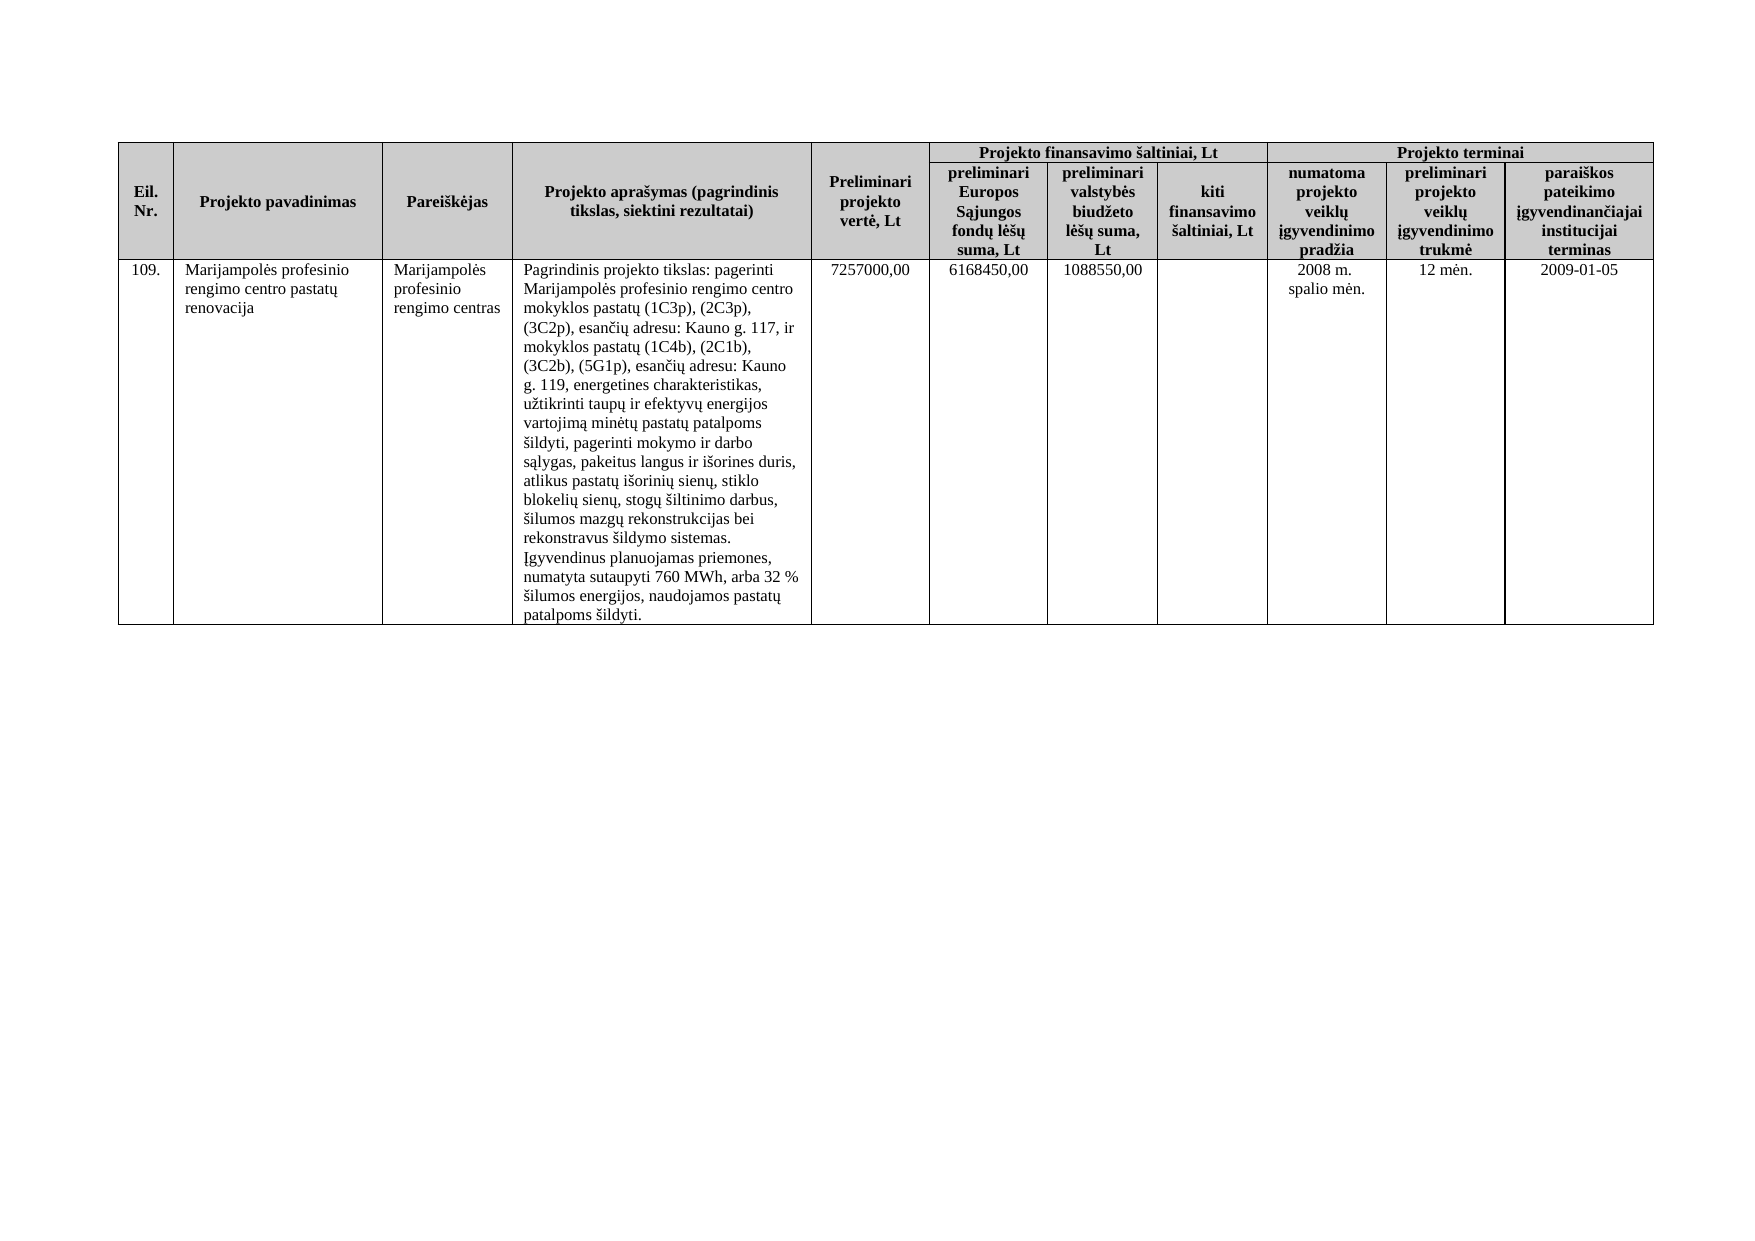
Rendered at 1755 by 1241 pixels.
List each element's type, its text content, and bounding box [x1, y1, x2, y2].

table_cell paraiškos pateikimo įgyvendinančiajai institucijai terminas [1506, 163, 1653, 259]
table_cell 6168450,00 [930, 260, 1047, 624]
table_cell preliminari projekto veiklų įgyvendinimo trukmė [1387, 163, 1504, 259]
table_cell 2008 m. spalio mėn. [1268, 260, 1386, 624]
table_header Pareiškėjas [383, 143, 512, 259]
table_cell 2009-01-05 [1506, 260, 1653, 624]
table_header Projekto terminai [1268, 143, 1653, 162]
table_cell 1088550,00 [1048, 260, 1157, 624]
table_cell preliminari valstybės biudžeto lėšų suma, Lt [1048, 163, 1157, 259]
table_header Eil. Nr. [119, 143, 173, 259]
table_header Projekto pavadinimas [174, 143, 382, 259]
table_header Projekto aprašymas (pagrindinis tikslas, siektini rezultatai) [513, 143, 811, 259]
table_cell 12 mėn. [1387, 260, 1504, 624]
table_cell kiti finansavimo šaltiniai, Lt [1158, 163, 1267, 259]
table_cell Marijampolės profesinio rengimo centro pastatų renovacija [174, 260, 382, 624]
table_cell 109. [119, 260, 173, 624]
table_header Projekto finansavimo šaltiniai, Lt [930, 143, 1267, 162]
table_cell Pagrindinis projekto tikslas: pagerinti Marijampolės profesinio rengimo centro mokyklos pastatų (1C3p), (2C3p), (3C2p), esančių adresu: Kauno g. 117, ir mokyklos pastatų (1C4b), (2C1b), (3C2b), (5G1p), esančių adresu: Kauno g. 119, energetines charakteristikas, užtikrinti taupų ir efektyvų energijos vartojimą minėtų pastatų patalpoms šildyti, pagerinti mokymo ir darbo sąlygas, pakeitus langus ir išorines duris, atlikus pastatų išorinių sienų, stiklo blokelių sienų, stogų šiltinimo darbus, šilumos mazgų rekonstrukcijas bei rekonstravus šildymo sistemas. Įgyvendinus planuojamas priemones, numatyta sutaupyti 760 MWh, arba 32 % šilumos energijos, naudojamos pastatų patalpoms šildyti. [513, 260, 811, 624]
table_cell Marijampolės profesinio rengimo centras [383, 260, 512, 624]
table_cell preliminari Europos Sąjungos fondų lėšų suma, Lt [930, 163, 1047, 259]
table_cell numatoma projekto veiklų įgyvendinimo pradžia [1268, 163, 1386, 259]
table_cell 7257000,00 [812, 260, 929, 624]
table_header Preliminari projekto vertė, Lt [812, 143, 929, 259]
table_cell [1158, 260, 1267, 624]
